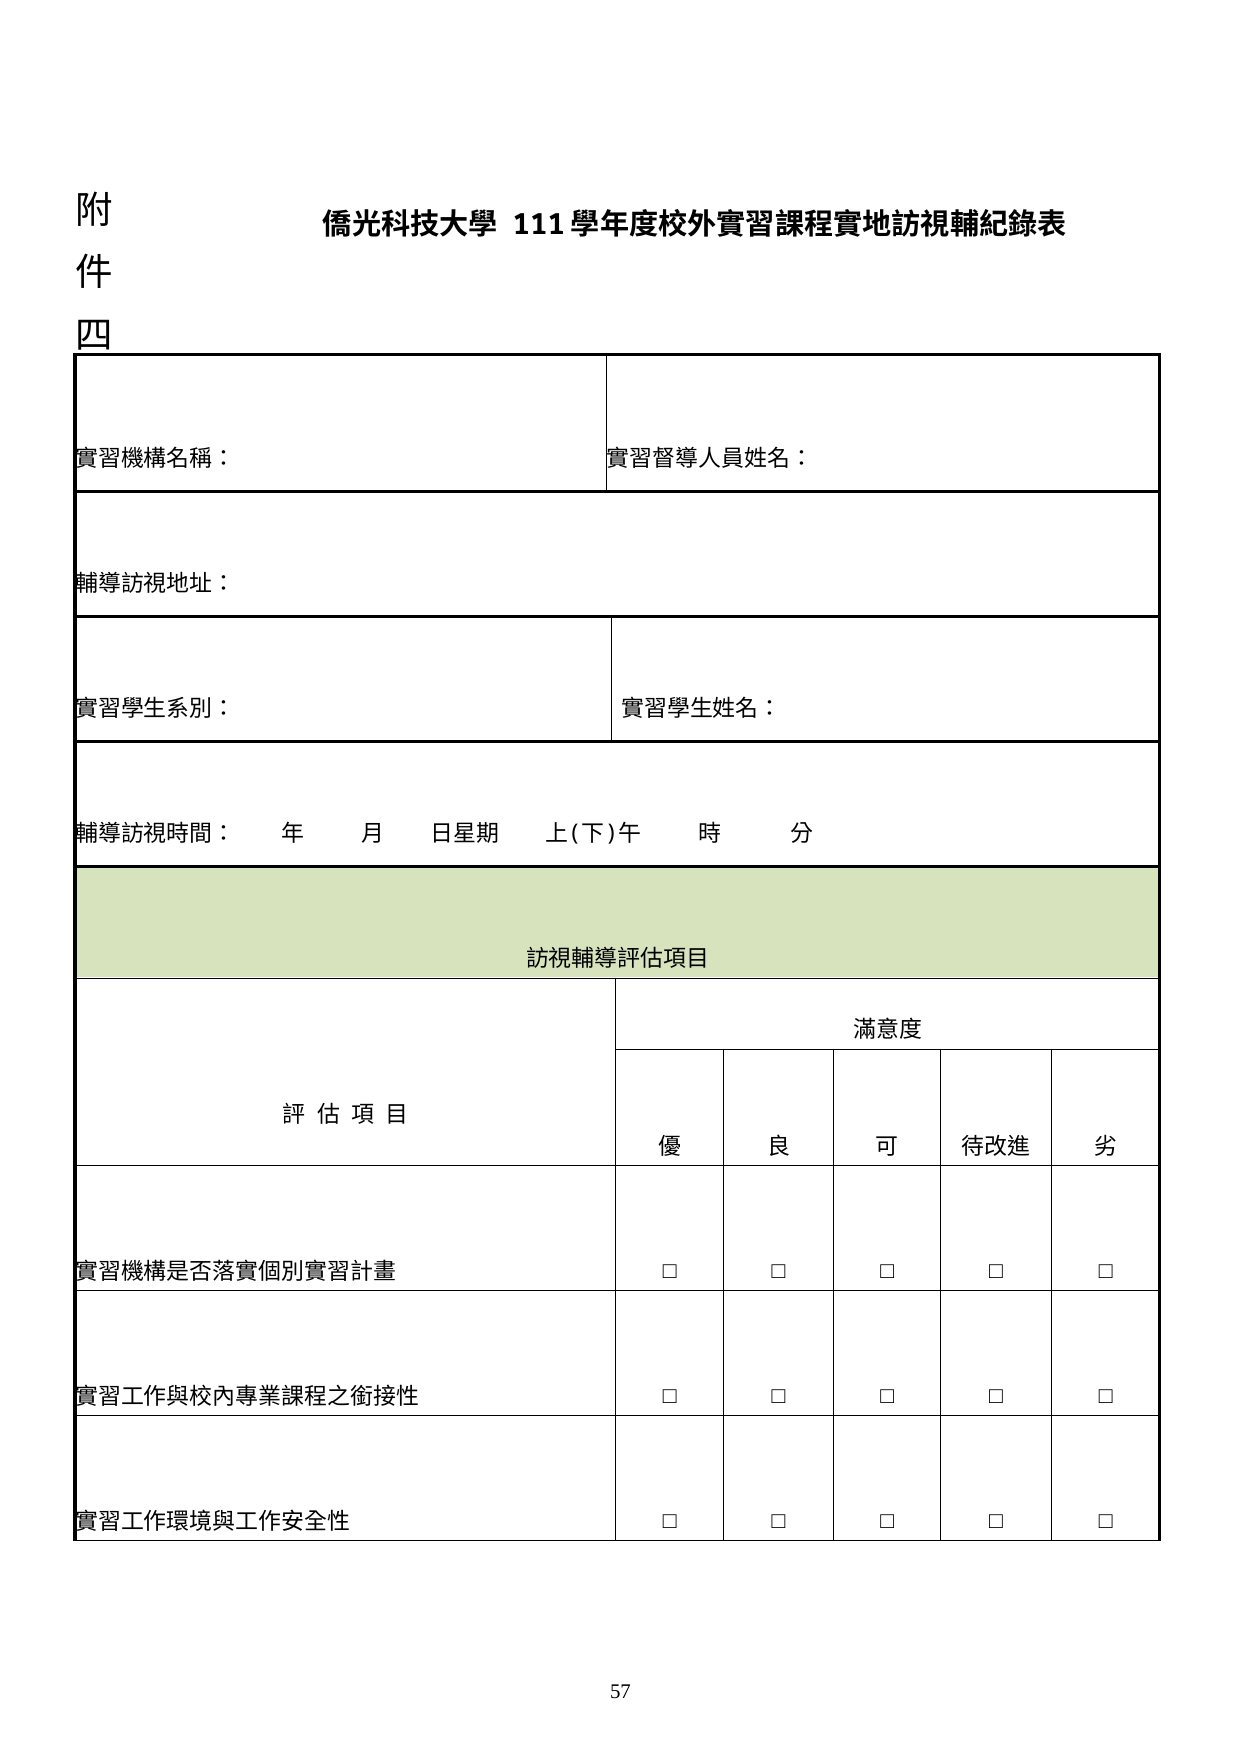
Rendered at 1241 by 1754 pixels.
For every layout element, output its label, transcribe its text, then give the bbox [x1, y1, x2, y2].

table_cell □ [941, 1416, 1051, 1540]
table_cell □ [941, 1291, 1051, 1415]
table_header 實習機構名稱： [77, 356, 606, 490]
table_cell 優 [616, 1050, 723, 1165]
table_cell 訪視輔導評估項目 [77, 868, 1158, 977]
text 僑光科技大學 111學年度校外實習課程實地訪視輔紀錄表 [164, 201, 1225, 243]
table_cell 實習工作與校內專業課程之銜接性 [77, 1291, 615, 1415]
table_cell 實習機構是否落實個別實習計畫 [77, 1166, 615, 1290]
table_cell 可 [834, 1050, 940, 1165]
table_header 實習督導人員姓名： [607, 356, 1158, 490]
table_cell 實習學生姓名： [612, 618, 1158, 740]
table_cell □ [616, 1166, 723, 1290]
table_cell □ [616, 1416, 723, 1540]
table_cell □ [724, 1291, 833, 1415]
table_cell □ [616, 1291, 723, 1415]
table_cell 輔導訪視地址： [77, 493, 1158, 615]
table_cell □ [834, 1416, 940, 1540]
table_cell 良 [724, 1050, 833, 1165]
table_cell □ [1052, 1166, 1158, 1290]
table_cell 待改進 [941, 1050, 1051, 1165]
table_cell 實習學生系別： [77, 618, 611, 740]
table_cell 評 估 項 目 [77, 979, 615, 1165]
table_cell □ [834, 1166, 940, 1290]
table_cell □ [1052, 1291, 1158, 1415]
table_cell □ [834, 1291, 940, 1415]
table_cell □ [724, 1416, 833, 1540]
table_cell 滿意度 [616, 979, 1158, 1049]
table_cell □ [941, 1166, 1051, 1290]
table_cell □ [1052, 1416, 1158, 1540]
table_cell 劣 [1052, 1050, 1158, 1165]
table_cell 輔導訪視時間： 年 月 日星期 上(下)午 時 分 [77, 743, 1158, 865]
table_cell □ [724, 1166, 833, 1290]
text 附件四 [75, 165, 1240, 352]
table_cell 實習工作環境與工作安全性 [77, 1416, 615, 1540]
